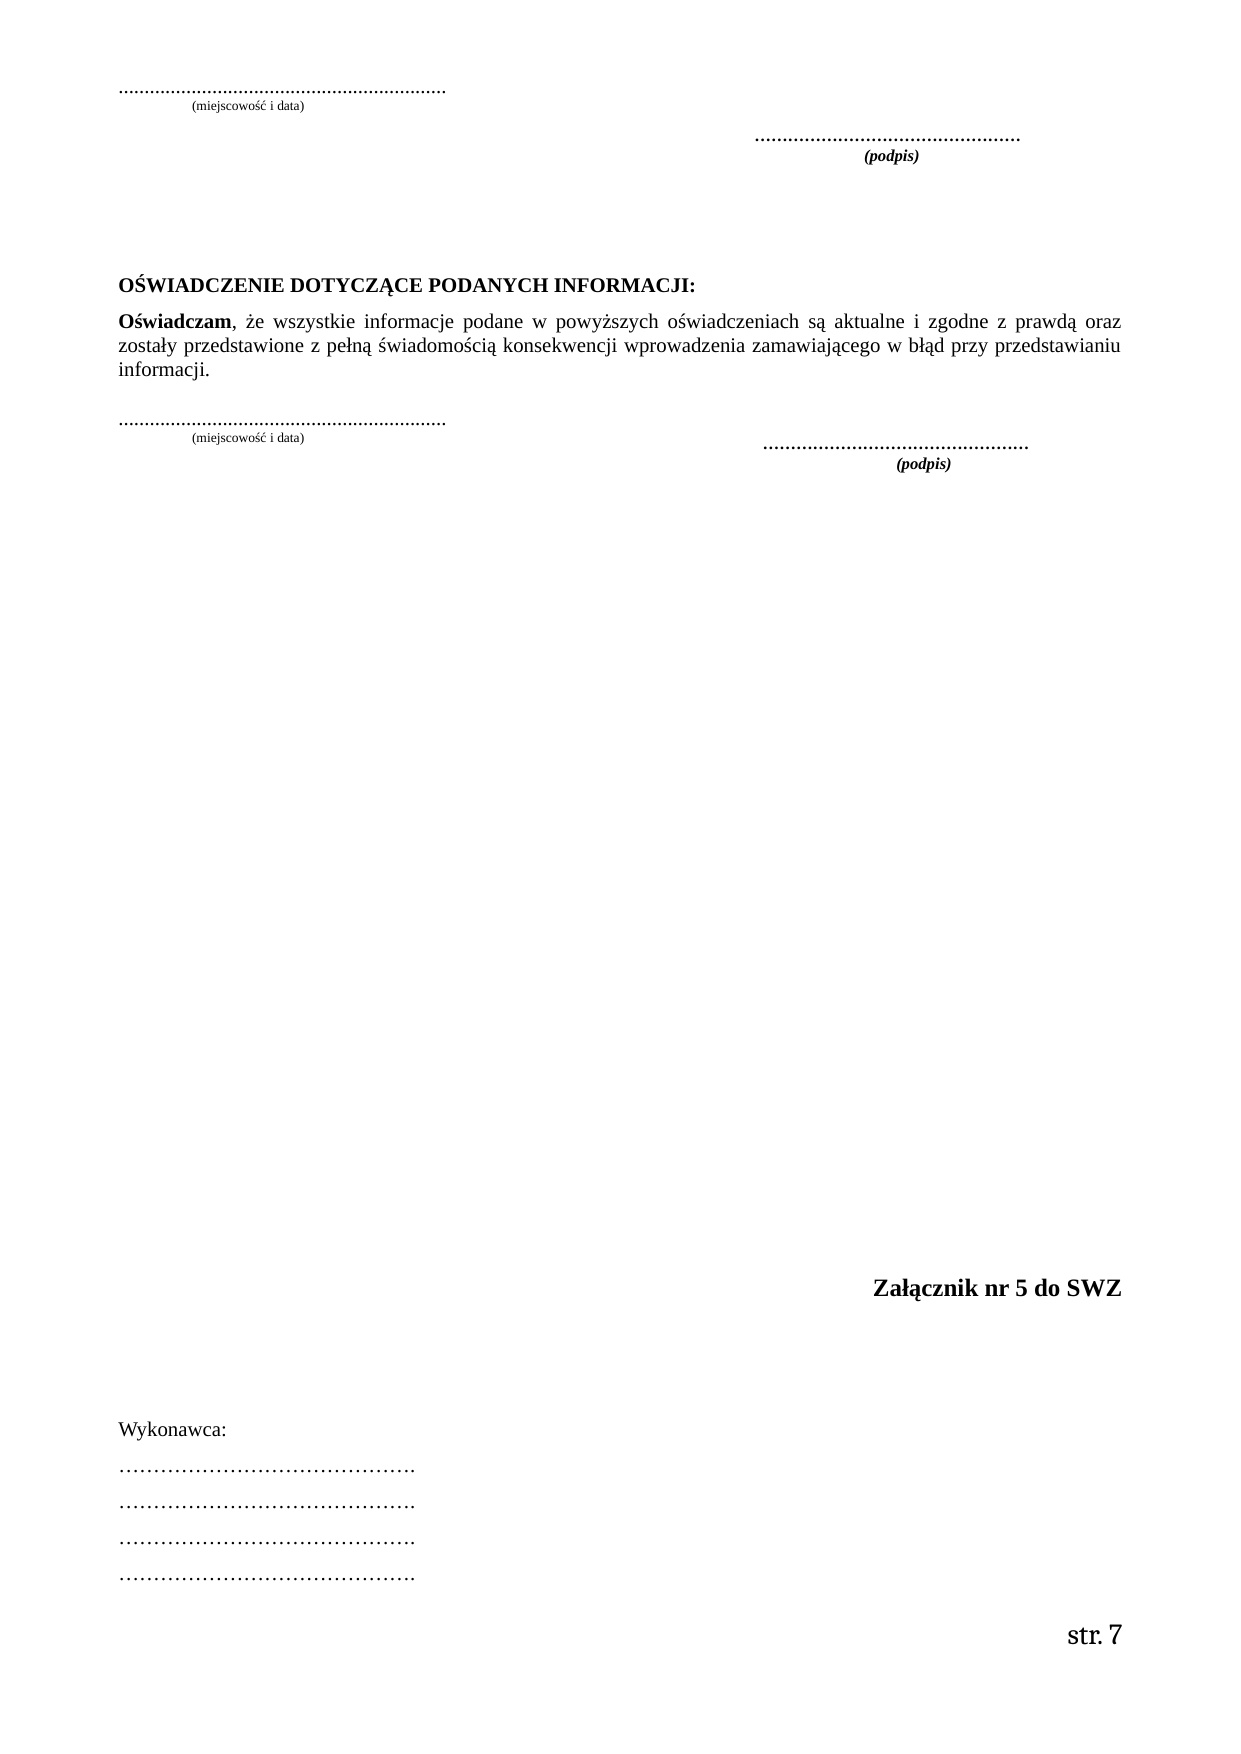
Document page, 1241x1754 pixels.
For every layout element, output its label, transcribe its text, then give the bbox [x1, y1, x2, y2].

text (miejscowość i data) [192, 98, 1122, 122]
text ………………………………………… [118, 122, 1122, 146]
text ……………………………………. [118, 1525, 1122, 1549]
text Załącznik nr 5 do SWZ [118, 1273, 1122, 1302]
text ……………………………………. [118, 1561, 1122, 1585]
text ............................................................... [118, 406, 1122, 429]
text (podpis) [192, 454, 1122, 473]
text ……………………………………. [118, 1453, 1122, 1477]
text OŚWIADCZENIE DOTYCZĄCE PODANYCH INFORMACJI: [118, 273, 1122, 297]
text Oświadczam, że wszystkie informacje podane w powyższych oświadczeniach są aktualne i zgodne z prawdą oraz zostały przedstawione z pełną świadomością konsekwencji wprowadzenia zamawiającego w błąd przy przedstawianiu informacji. [118, 309, 1122, 381]
text (miejscowość i data) ………………………………………… [192, 429, 1122, 454]
text ............................................................... [118, 74, 1122, 98]
text ……………………………………. [118, 1489, 1122, 1513]
text (podpis) [118, 146, 1122, 165]
text Wykonawca: [118, 1417, 1122, 1441]
